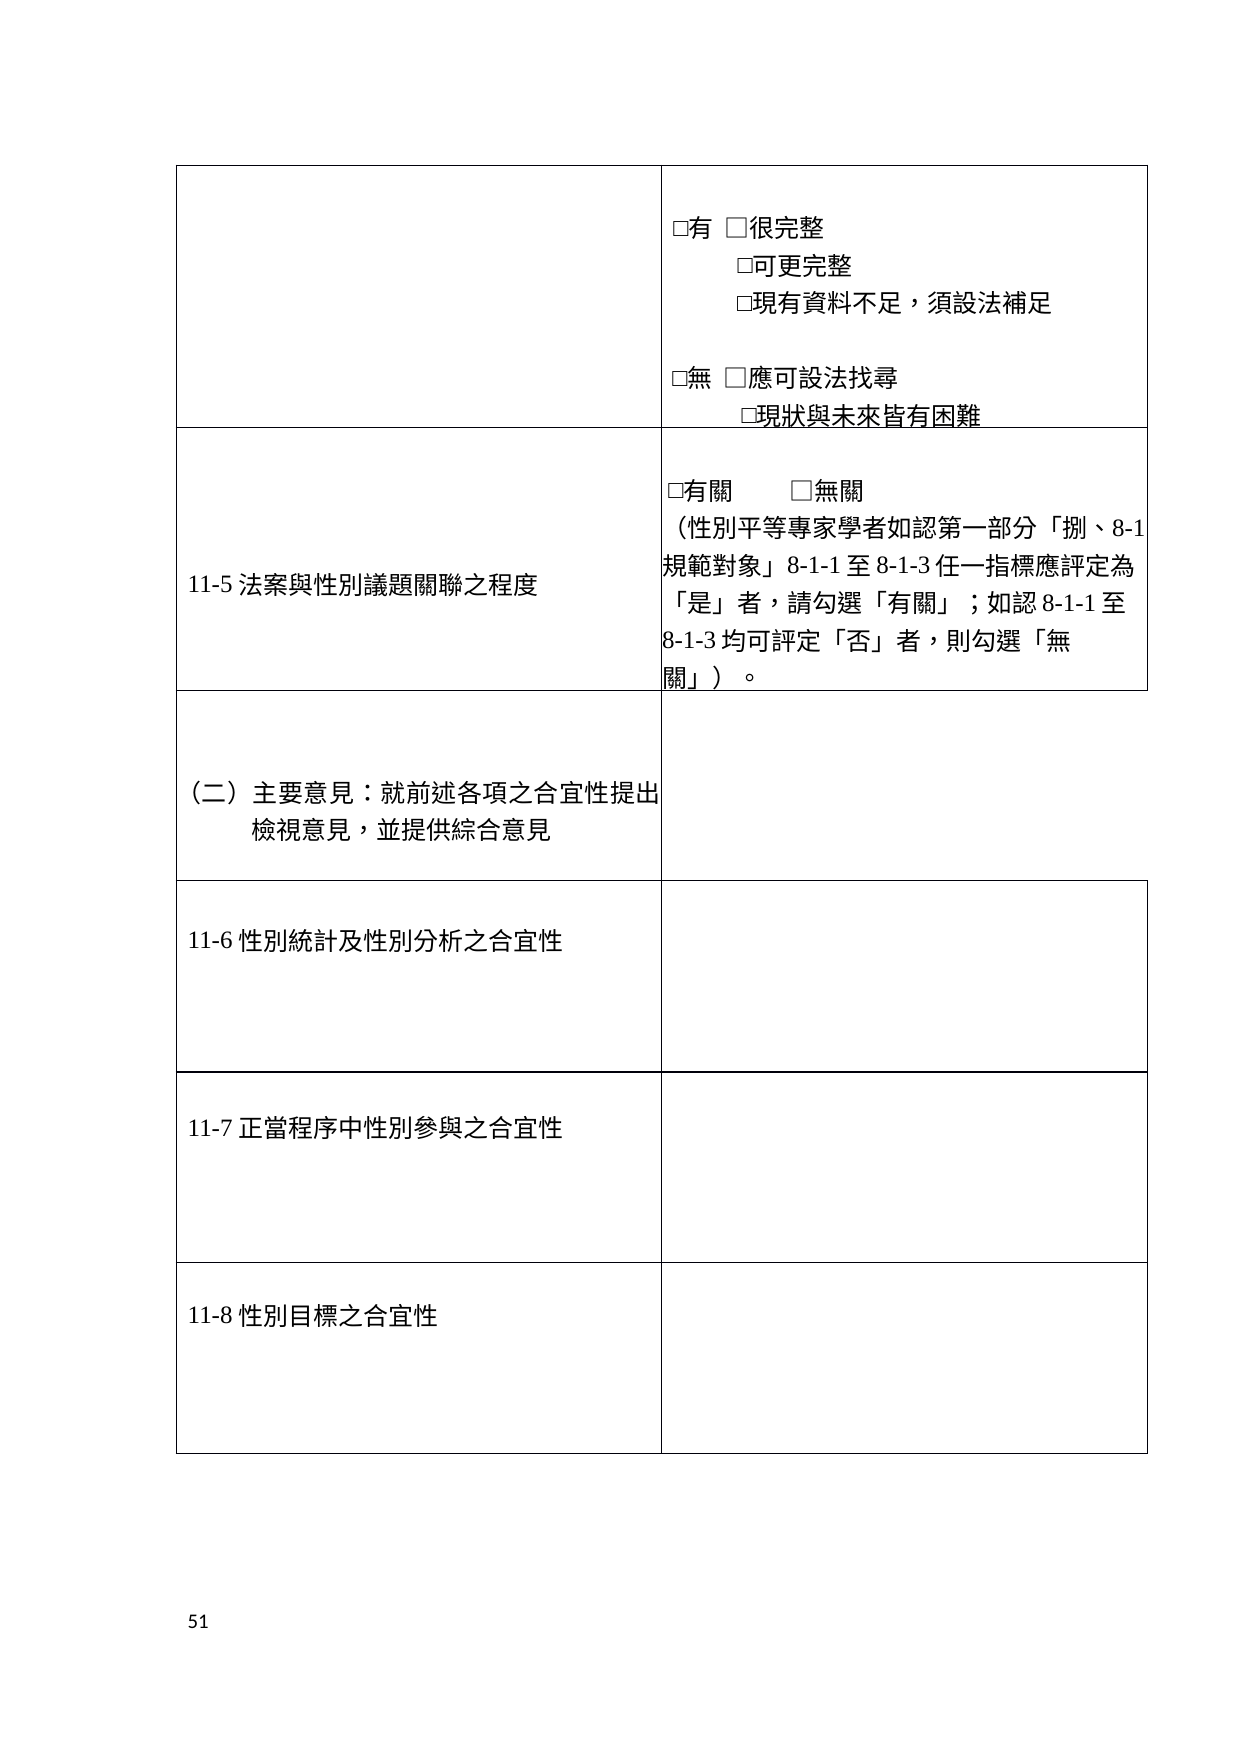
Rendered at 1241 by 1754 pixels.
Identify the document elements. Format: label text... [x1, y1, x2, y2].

table_cell （二）主要意見：就前述各項之合宜性提出檢視意見，並提供綜合意見 [177, 691, 661, 880]
table_cell [662, 1073, 1147, 1262]
table_cell 11-8 性別目標之合宜性 [177, 1263, 661, 1453]
table_cell 11-6 性別統計及性別分析之合宜性 [177, 881, 661, 1071]
table_cell 11-5 法案與性別議題關聯之程度 [177, 428, 661, 689]
table_cell □有 □很完整 □可更完整 □現有資料不足，須設法補足 □無 □應可設法找尋 □現狀與未來皆有困難 [662, 166, 1147, 427]
table_cell [662, 1263, 1147, 1453]
table_cell [177, 166, 661, 427]
table_cell 11-7 正當程序中性別參與之合宜性 [177, 1073, 661, 1262]
table_cell □有關 □無關 （性別平等專家學者如認第一部分「捌、8-1規範對象」8-1-1至8-1-3任一指標應評定為「是」者，請勾選「有關」；如認8-1-1至8-1-3均可評定「否」者，則勾選「無關」）。 [662, 428, 1147, 689]
table_cell [662, 881, 1147, 1071]
